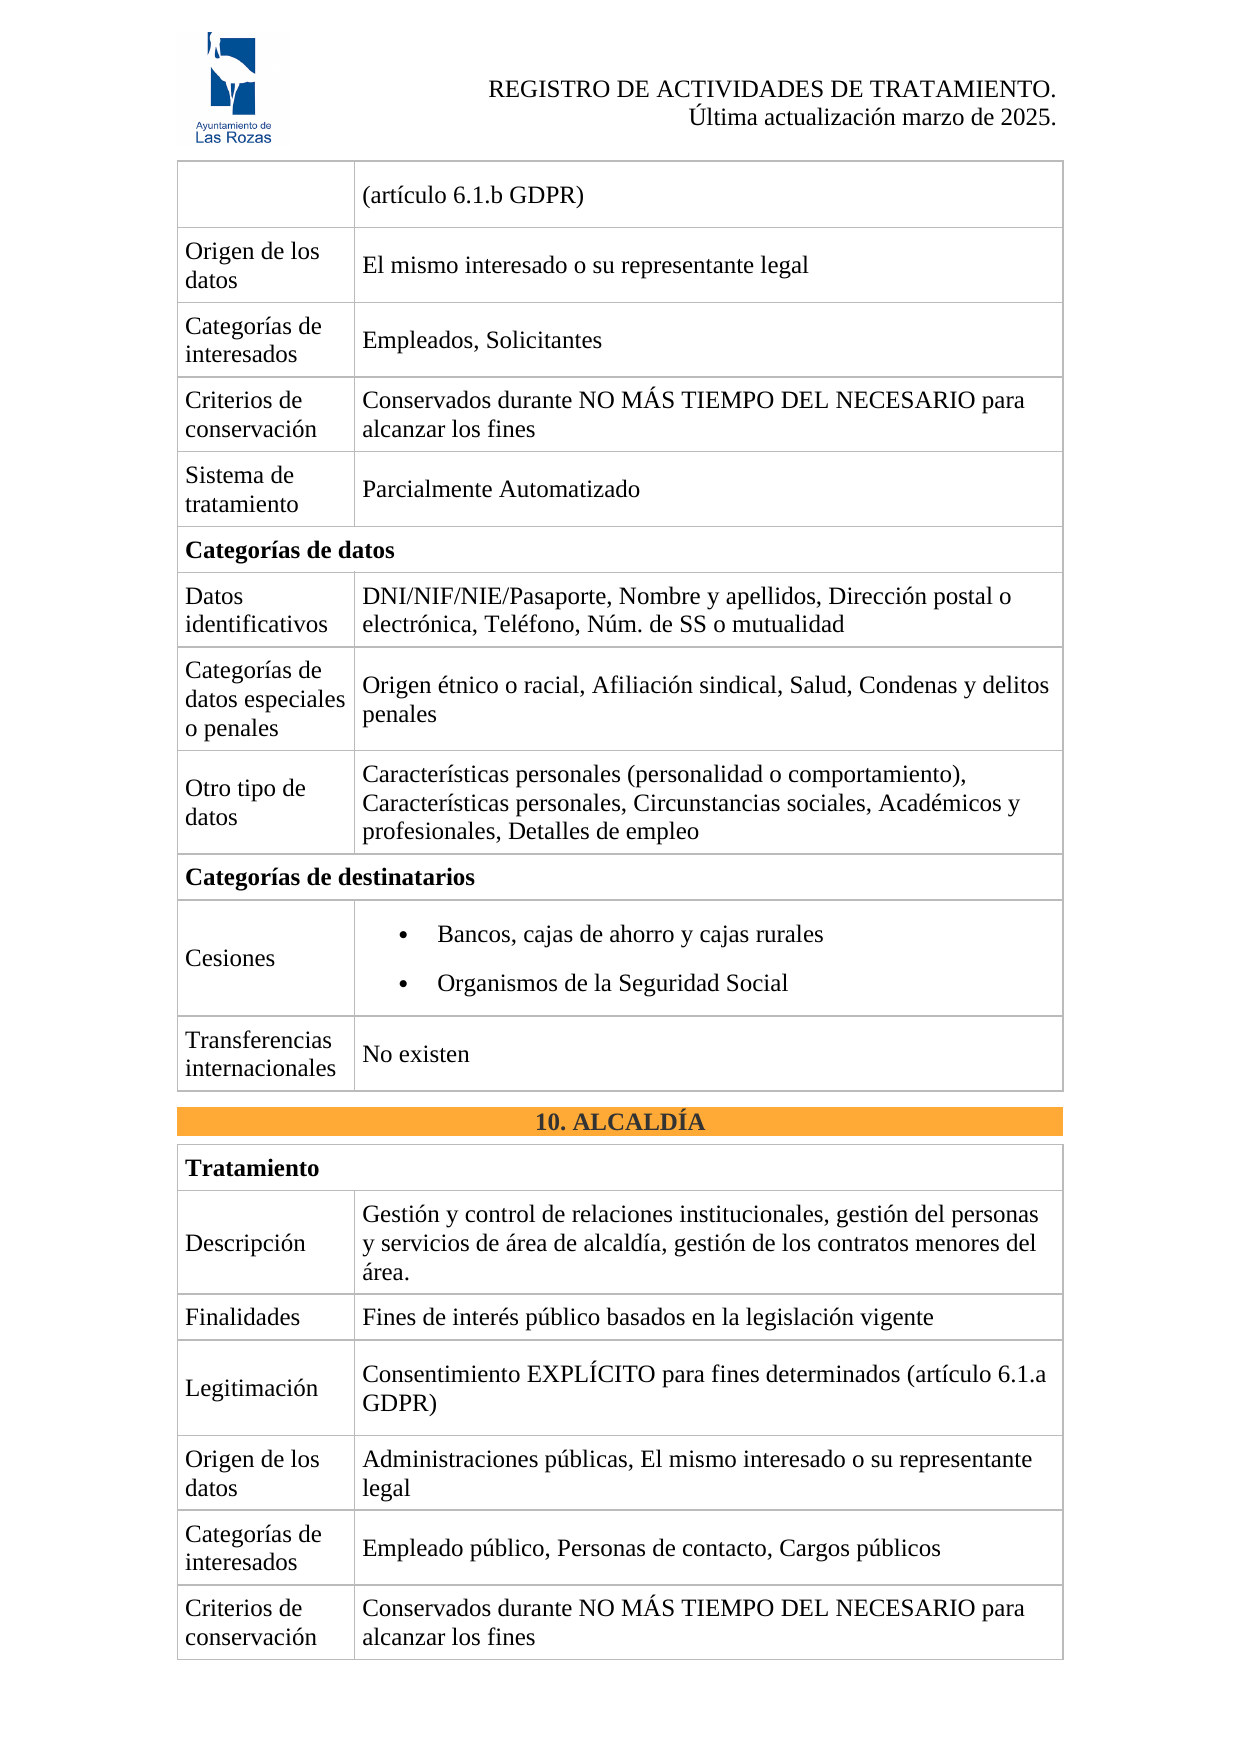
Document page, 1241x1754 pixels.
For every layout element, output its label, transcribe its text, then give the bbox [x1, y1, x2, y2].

table_cell No existen [355, 1017, 1062, 1090]
table_cell Datos identificativos [178, 573, 354, 646]
table_cell Criterios de conservación [178, 378, 354, 451]
table_cell Empleado público, Personas de contacto, Cargos públicos [355, 1511, 1062, 1584]
table_cell Origen étnico o racial, Afiliación sindical, Salud, Condenas y delitos penales [355, 648, 1062, 749]
table_cell Finalidades [178, 1295, 354, 1339]
table_cell Categorías de destinatarios [178, 855, 1062, 899]
table_cell Origen de los datos [178, 228, 354, 301]
table_cell Categorías de interesados [178, 303, 354, 376]
table_cell DNI/NIF/NIE/Pasaporte, Nombre y apellidos, Dirección postal o electrónica, Teléfono, Núm. de SS o mutualidad [355, 573, 1062, 646]
table_cell Fines de interés público basados en la legislación vigente [355, 1295, 1062, 1339]
table_header Tratamiento [178, 1145, 1062, 1190]
table_cell Legitimación [178, 1341, 354, 1434]
table_cell Descripción [178, 1191, 354, 1293]
table_cell Administraciones públicas, El mismo interesado o su representante legal [355, 1436, 1062, 1509]
table_cell Criterios de conservación [178, 1586, 354, 1659]
table_cell Parcialmente Automatizado [355, 452, 1062, 526]
table_cell Bancos, cajas de ahorro y cajas rurales Organismos de la Seguridad Social [355, 901, 1062, 1015]
table_cell Categorías de interesados [178, 1511, 354, 1584]
table_cell Otro tipo de datos [178, 751, 354, 853]
table_cell Cesiones [178, 901, 354, 1015]
table_cell (artículo 6.1.b GDPR) [355, 162, 1062, 227]
subtitle 10. ALCALDÍA [177, 1107, 1063, 1136]
table_cell Transferencias internacionales [178, 1017, 354, 1090]
table_cell Origen de los datos [178, 1436, 354, 1509]
table_cell Consentimiento EXPLÍCITO para fines determinados (artículo 6.1.a GDPR) [355, 1341, 1062, 1434]
table_cell Gestión y control de relaciones institucionales, gestión del personas y servicios de área de alcaldía, gestión de los contratos menores del área. [355, 1191, 1062, 1293]
table_cell Empleados, Solicitantes [355, 303, 1062, 376]
table_cell Características personales (personalidad o comportamiento), Características personales, Circunstancias sociales, Académicos y profesionales, Detalles de empleo [355, 751, 1062, 853]
table_cell Conservados durante NO MÁS TIEMPO DEL NECESARIO para alcanzar los fines [355, 378, 1062, 451]
table_cell El mismo interesado o su representante legal [355, 228, 1062, 301]
table_cell Categorías de datos [178, 527, 1062, 571]
table_cell [178, 162, 354, 227]
table_cell Sistema de tratamiento [178, 452, 354, 526]
table_cell Conservados durante NO MÁS TIEMPO DEL NECESARIO para alcanzar los fines [355, 1586, 1062, 1659]
table_cell Categorías de datos especiales o penales [178, 648, 354, 749]
